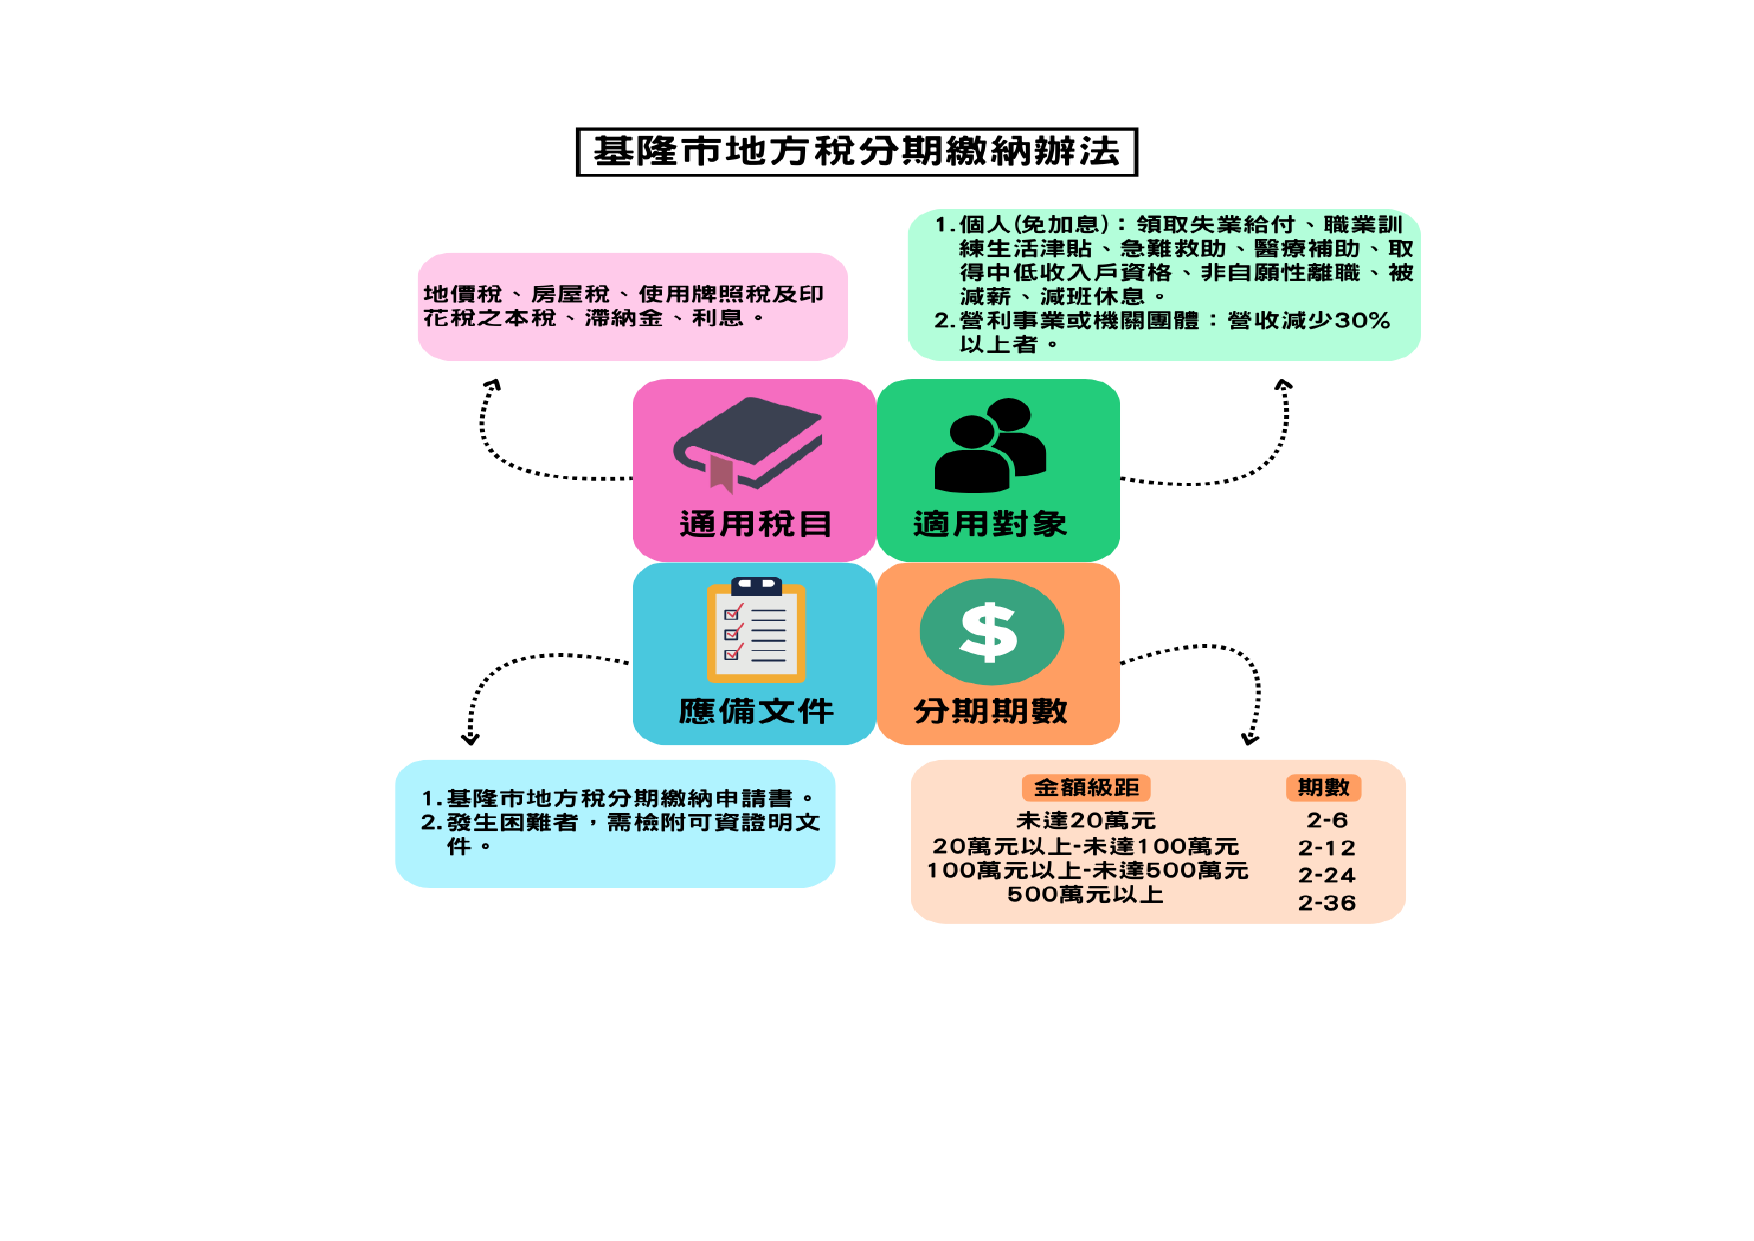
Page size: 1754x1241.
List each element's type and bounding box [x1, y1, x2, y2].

picture [285, 88, 1469, 976]
